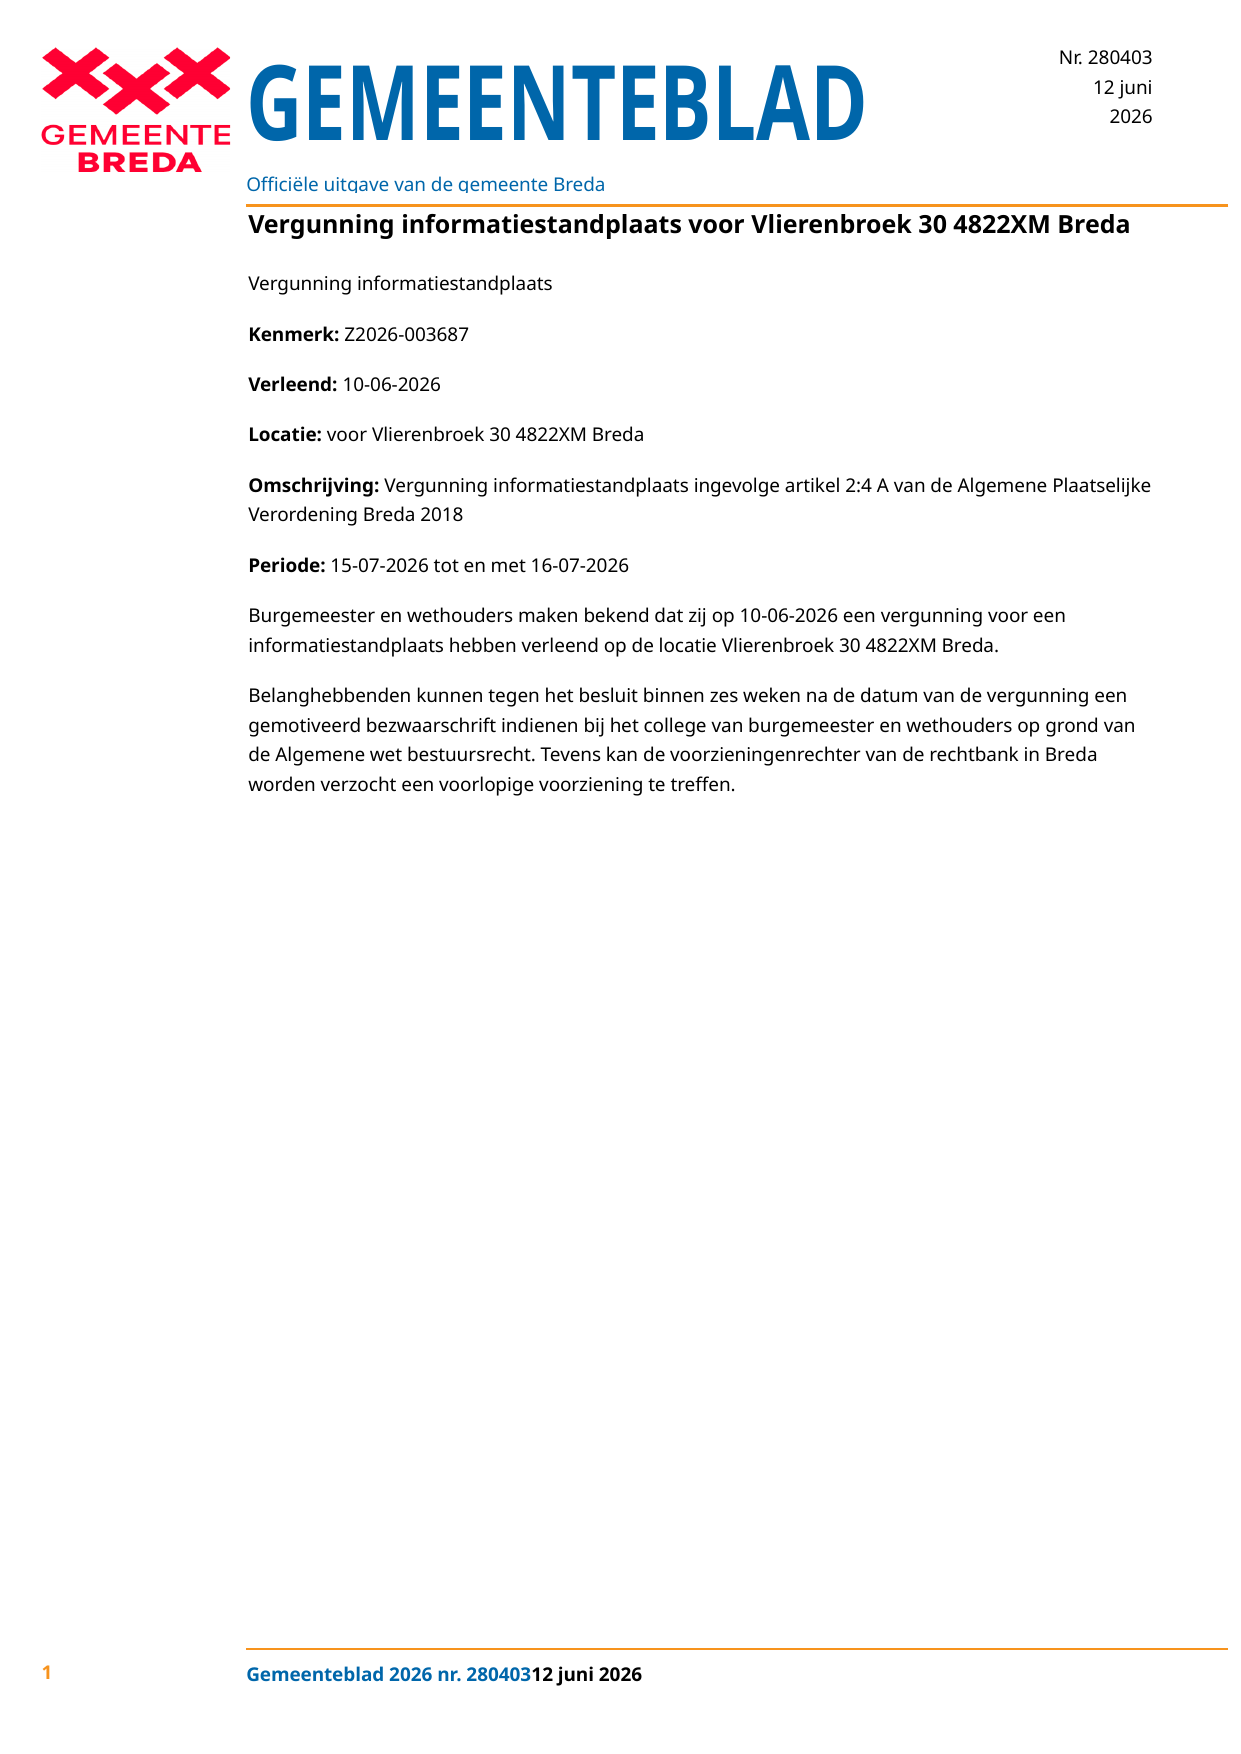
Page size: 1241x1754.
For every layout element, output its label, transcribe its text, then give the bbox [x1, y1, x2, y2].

text Burgemeester en wethouders maken bekend dat zij op 10-06-2026 een vergunning voor een informatiestandplaats hebben verleend op de locatie Vlierenbroek 30 4822XM Breda. [248, 602, 1152, 658]
text Omschrijving: Vergunning informatiestandplaats ingevolge artikel 2:4 A van de Algemene Plaatselijke Verordening Breda 2018 [248, 472, 1152, 527]
text Locatie: voor Vlierenbroek 30 4822XM Breda [248, 422, 1152, 447]
text Vergunning informatiestandplaats [248, 270, 1152, 296]
text Verleend: 10-06-2026 [248, 371, 1152, 397]
text Belanghebbenden kunnen tegen het besluit binnen zes weken na de datum van de vergunning een gemotiveerd bezwaarschrift indienen bij het college van burgemeester en wethouders op grond van de Algemene wet bestuursrecht. Tevens kan de voorzieningenrechter van de rechtbank in Breda worden verzocht een voorlopige voorziening te treffen. [248, 682, 1152, 797]
picture [41, 47, 231, 172]
text Periode: 15-07-2026 tot en met 16-07-2026 [248, 552, 1152, 578]
text Vergunning informatiestandplaats voor Vlierenbroek 30 4822XM Breda [248, 207, 1152, 241]
text Kenmerk: Z2026-003687 [248, 321, 1152, 346]
